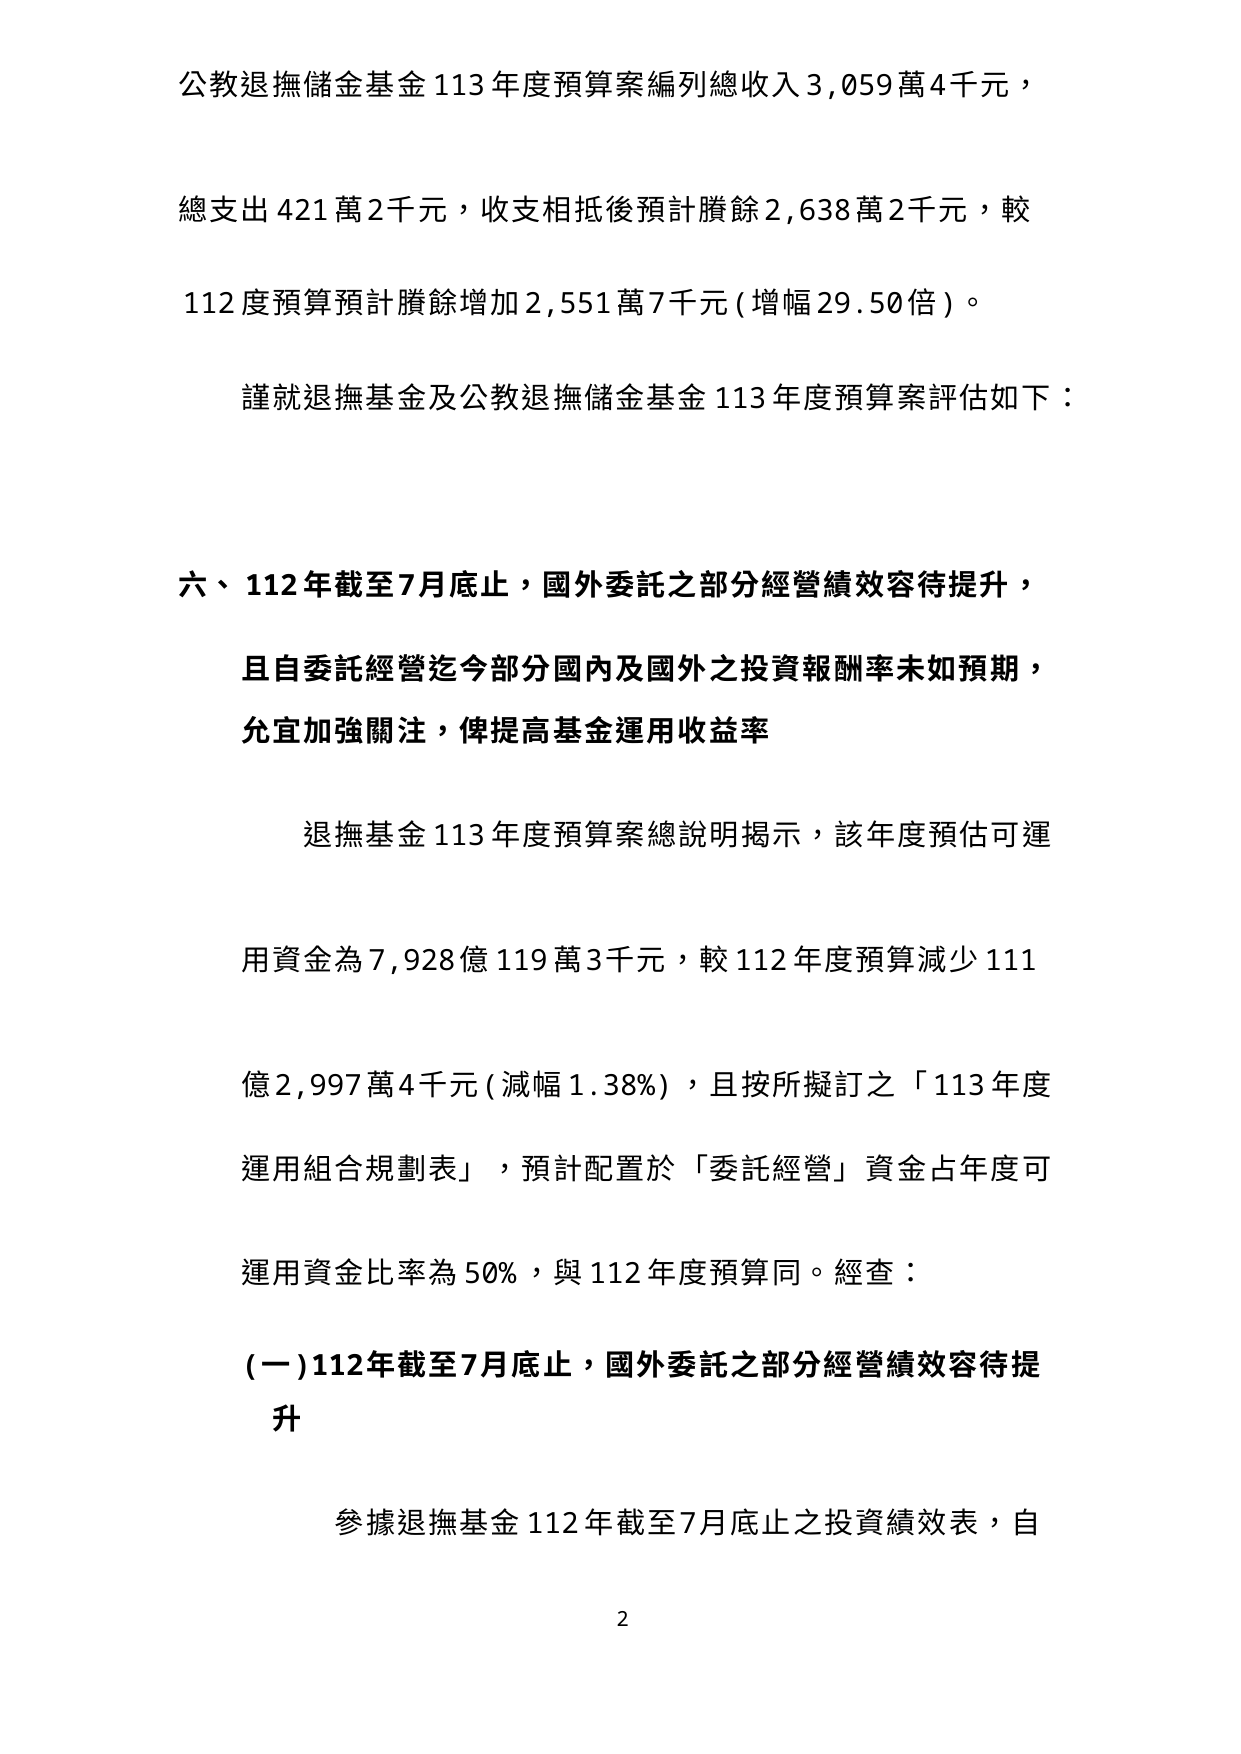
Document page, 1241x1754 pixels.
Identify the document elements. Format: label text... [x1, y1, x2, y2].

text 參據退撫基金112年截至7月底止之投資績效表，自 [266, 1437, 1063, 1562]
text (一)112年截至7月底止，國外委託之部分經營績效容待提升 [236, 1312, 1063, 1437]
text 六、112年截至7月底止，國外委託之部分經營績效容待提升，且自委託經營迄今部分國內及國外之投資報酬率未如預期，允宜加強關注，俾提高基金運用收益率 [177, 500, 1063, 750]
text 退撫基金113年度預算案總說明揭示，該年度預估可運用資金為7,928億119萬3千元，較112年度預算減少111億2,997萬4千元(減幅1.38%)，且按所擬訂之「113年度運用組合規劃表」，預計配置於「委託經營」資金占年度可運用資金比率為50%，與112年度預算同。經查： [236, 750, 1063, 1312]
text 另公教人員個人專戶制退撫儲金基金(以下簡稱公教退撫儲金基金)係依據公務人員個人專戶制退休資遣撫卹法第8條及公立學校教職員個人專戶制退休資遣撫卹條例第8條等規定設置；設立目的旨在強化個人退休金財務自主性及兼顧退休所得適足保障。公教退撫儲金基金113年度預算案編列總收入3,059萬4千元，總支出421萬2千元，收支相抵後預計賸餘2,638萬2千元，較112度預算預計賸餘增加2,551萬7千元(增幅29.50倍)。 [177, 0, 1063, 312]
text 謹就退撫基金及公教退撫儲金基金113年度預算案評估如下： [177, 312, 1063, 500]
